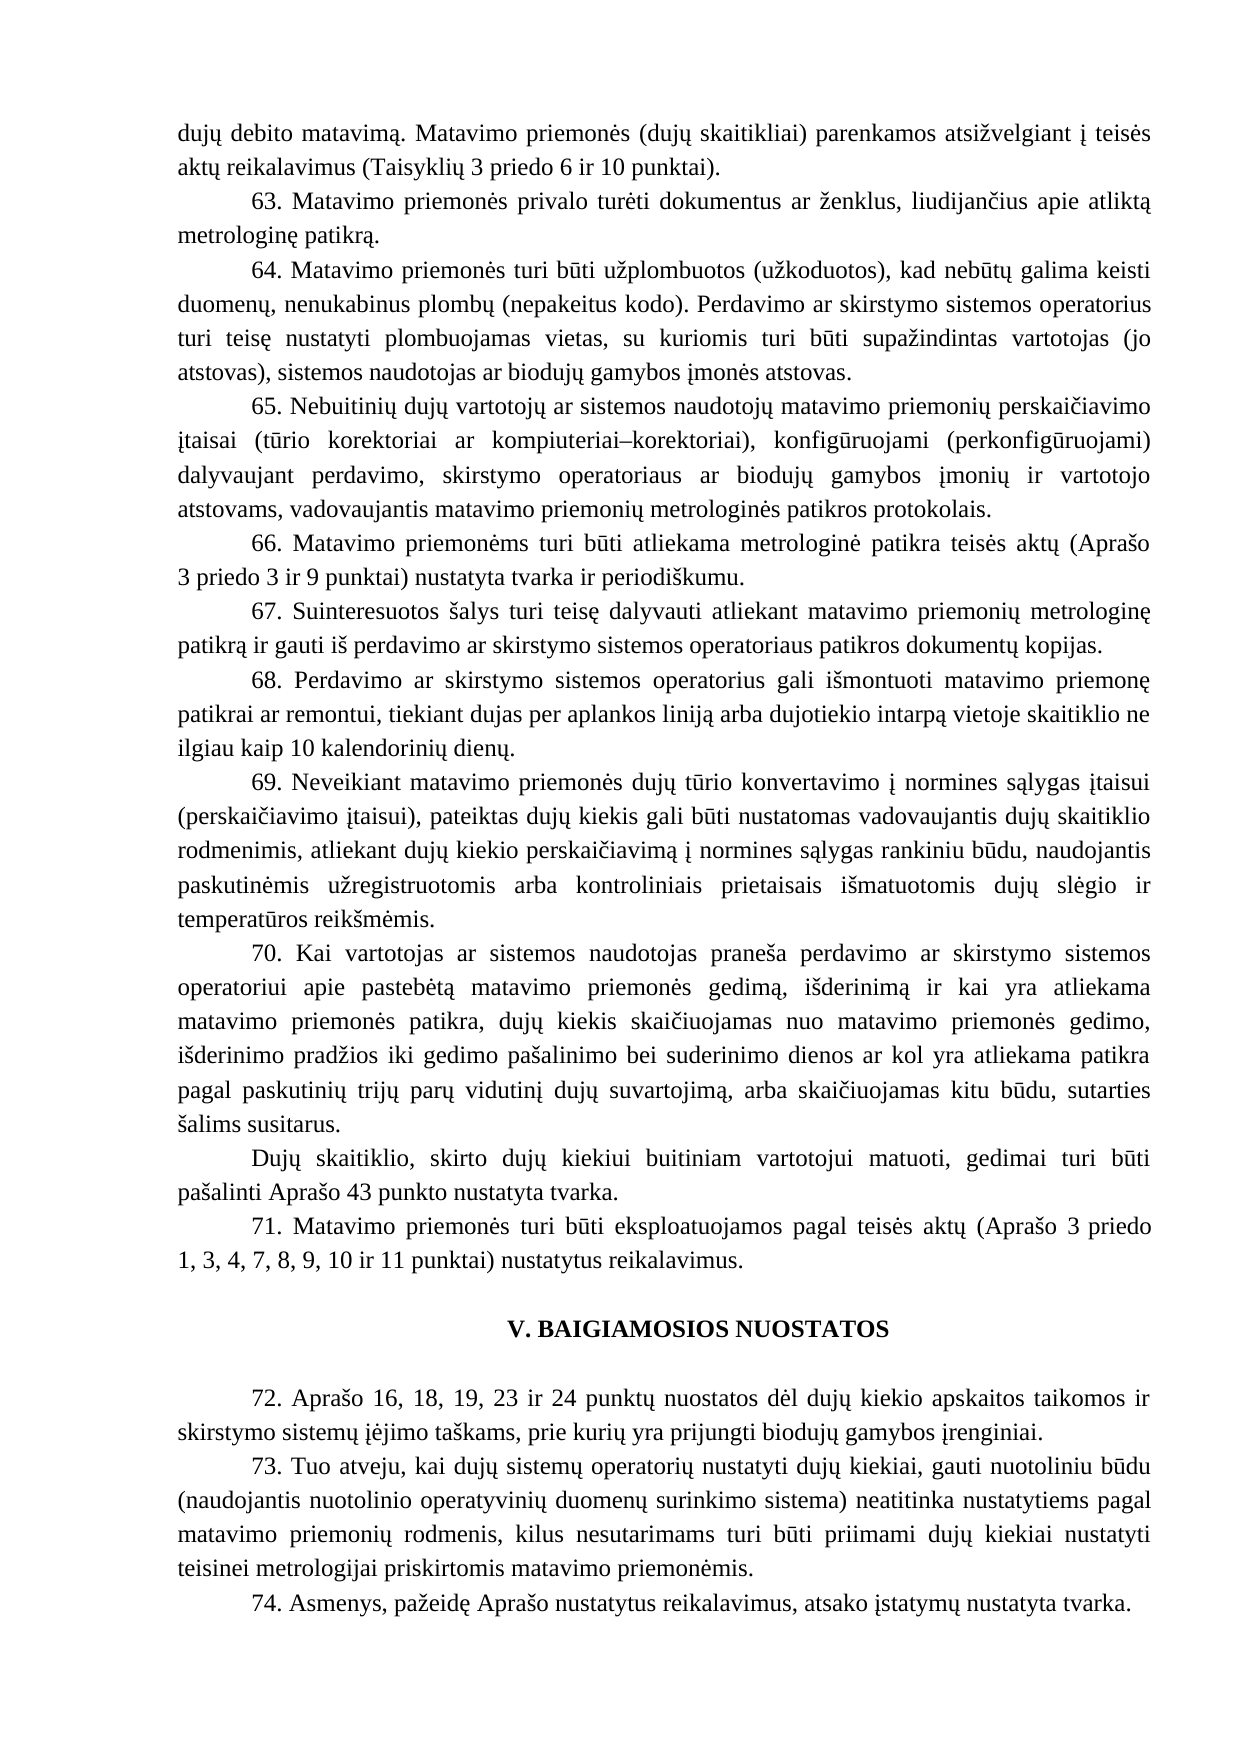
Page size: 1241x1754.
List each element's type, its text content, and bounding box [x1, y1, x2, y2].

text 68. Perdavimo ar skirstymo sistemos operatorius gali išmontuoti matavimo priemonę patikrai ar remontui, tiekiant dujas per aplankos liniją arba dujotiekio intarpą vietoje skaitiklio ne ilgiau kaip 10 kalendorinių dienų. [177, 665, 1152, 762]
text 74. Asmenys, pažeidę Aprašo nustatytus reikalavimus, atsako įstatymų nustatyta tvarka. [177, 1588, 1152, 1616]
text 65. Nebuitinių dujų vartotojų ar sistemos naudotojų matavimo priemonių perskaičiavimo įtaisai (tūrio korektoriai ar kompiuteriai–korektoriai), konfigūruojami (perkonfigūruojami) dalyvaujant perdavimo, skirstymo operatoriaus ar biodujų gamybos įmonių ir vartotojo atstovams, vadovaujantis matavimo priemonių metrologinės patikros protokolais. [177, 391, 1152, 523]
text 73. Tuo atveju, kai dujų sistemų operatorių nustatyti dujų kiekiai, gauti nuotoliniu būdu (naudojantis nuotolinio operatyvinių duomenų surinkimo sistema) neatitinka nustatytiems pagal matavimo priemonių rodmenis, kilus nesutarimams turi būti priimami dujų kiekiai nustatyti teisinei metrologijai priskirtomis matavimo priemonėmis. [177, 1451, 1152, 1582]
text 64. Matavimo priemonės turi būti užplombuotos (užkoduotos), kad nebūtų galima keisti duomenų, nenukabinus plombų (nepakeitus kodo). Perdavimo ar skirstymo sistemos operatorius turi teisę nustatyti plombuojamas vietas, su kuriomis turi būti supažindintas vartotojas (jo atstovas), sistemos naudotojas ar biodujų gamybos įmonės atstovas. [177, 255, 1152, 386]
text Dujų skaitiklio, skirto dujų kiekiui buitiniam vartotojui matuoti, gedimai turi būti pašalinti Aprašo 43 punkto nustatyta tvarka. [177, 1143, 1152, 1206]
text 72. Aprašo 16, 18, 19, 23 ir 24 punktų nuostatos dėl dujų kiekio apskaitos taikomos ir skirstymo sistemų įėjimo taškams, prie kurių yra prijungti biodujų gamybos įrenginiai. [177, 1383, 1152, 1446]
text 71. Matavimo priemonės turi būti eksploatuojamos pagal teisės aktų (Aprašo 3 priedo 1, 3, 4, 7, 8, 9, 10 ir 11 punktai) nustatytus reikalavimus. [177, 1211, 1152, 1274]
text 69. Neveikiant matavimo priemonės dujų tūrio konvertavimo į normines sąlygas įtaisui (perskaičiavimo įtaisui), pateiktas dujų kiekis gali būti nustatomas vadovaujantis dujų skaitiklio rodmenimis, atliekant dujų kiekio perskaičiavimą į normines sąlygas rankiniu būdu, naudojantis paskutinėmis užregistruotomis arba kontroliniais prietaisais išmatuotomis dujų slėgio ir temperatūros reikšmėmis. [177, 767, 1152, 933]
text 67. Suinteresuotos šalys turi teisę dalyvauti atliekant matavimo priemonių metrologinę patikrą ir gauti iš perdavimo ar skirstymo sistemos operatoriaus patikros dokumentų kopijas. [177, 596, 1152, 659]
text 70. Kai vartotojas ar sistemos naudotojas praneša perdavimo ar skirstymo sistemos operatoriui apie pastebėtą matavimo priemonės gedimą, išderinimą ir kai yra atliekama matavimo priemonės patikra, dujų kiekis skaičiuojamas nuo matavimo priemonės gedimo, išderinimo pradžios iki gedimo pašalinimo bei suderinimo dienos ar kol yra atliekama patikra pagal paskutinių trijų parų vidutinį dujų suvartojimą, arba skaičiuojamas kitu būdu, sutarties šalims susitarus. [177, 938, 1152, 1138]
text dujų debito matavimą. Matavimo priemonės (dujų skaitikliai) parenkamos atsižvelgiant į teisės aktų reikalavimus (Taisyklių 3 priedo 6 ir 10 punktai). [177, 118, 1152, 181]
text V. BAIGIAMOSIOS NUOSTATOS [177, 1314, 1152, 1343]
text 66. Matavimo priemonėms turi būti atliekama metrologinė patikra teisės aktų (Aprašo 3 priedo 3 ir 9 punktai) nustatyta tvarka ir periodiškumu. [177, 528, 1152, 591]
text 63. Matavimo priemonės privalo turėti dokumentus ar ženklus, liudijančius apie atliktą metrologinę patikrą. [177, 186, 1152, 249]
